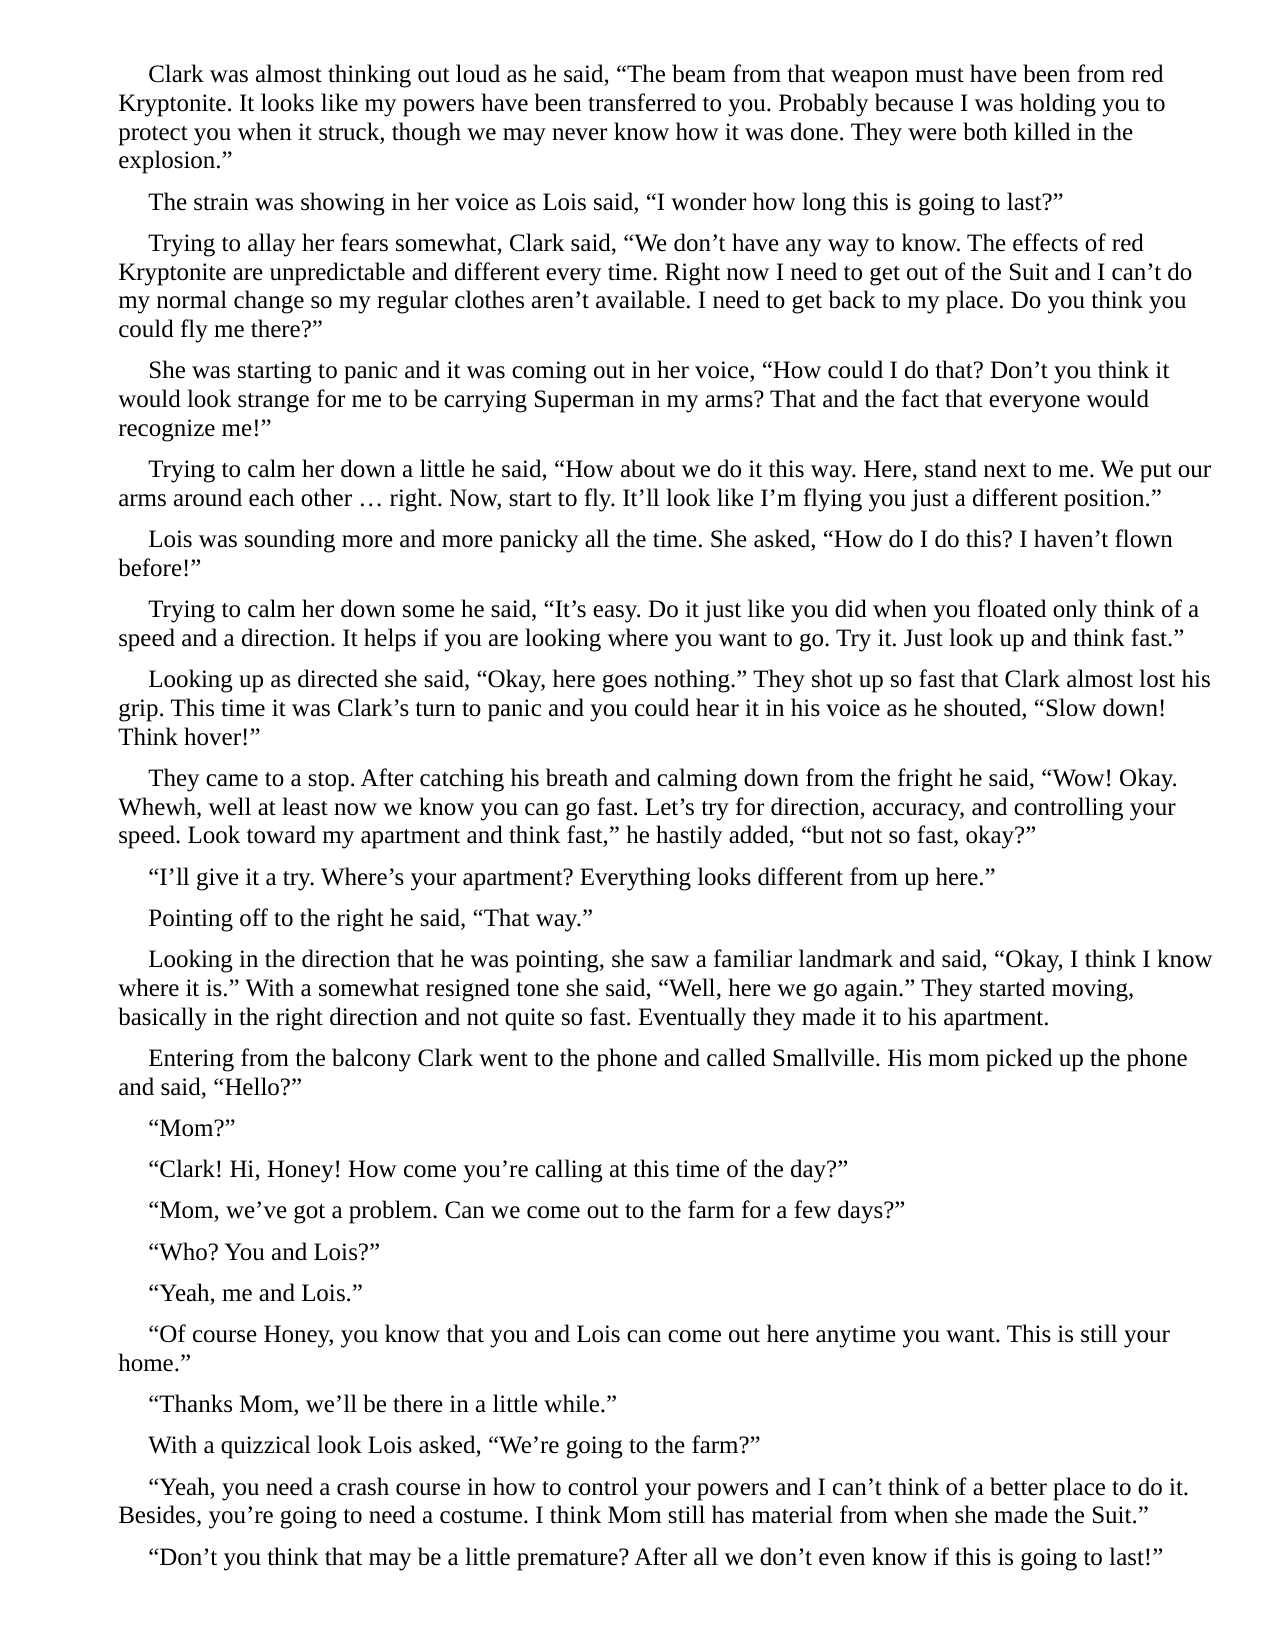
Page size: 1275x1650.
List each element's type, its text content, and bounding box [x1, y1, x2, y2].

text Clark was almost thinking out loud as he said, “The beam from that weapon must have been from red Kryptonite. It looks like my powers have been transferred to you. Probably because I was holding you to protect you when it struck, though we may never know how it was done. They were both killed in the explosion.” [118, 59, 1216, 174]
text “Mom, we’ve got a problem. Can we come out to the farm for a few days?” [118, 1195, 1216, 1224]
text Pointing off to the right he said, “That way.” [118, 903, 1216, 932]
text “Of course Honey, you know that you and Lois can come out here anytime you want. This is still your home.” [118, 1319, 1216, 1377]
text “Yeah, you need a crash course in how to control your powers and I can’t think of a better place to do it. Besides, you’re going to need a costume. I think Mom still has material from when she made the Suit.” [118, 1472, 1216, 1529]
text Looking up as directed she said, “Okay, here goes nothing.” They shot up so fast that Clark almost lost his grip. This time it was Clark’s turn to panic and you could hear it in his voice as he shouted, “Slow down! Think hover!” [118, 664, 1216, 750]
text Entering from the balcony Clark went to the phone and called Smallville. His mom picked up the phone and said, “Hello?” [118, 1043, 1216, 1100]
text With a quizzical look Lois asked, “We’re going to the farm?” [118, 1430, 1216, 1459]
text Trying to allay her fears somewhat, Clark said, “We don’t have any way to know. The effects of red Kryptonite are unpredictable and different every time. Right now I need to get out of the Suit and I can’t do my normal change so my regular clothes aren’t available. I need to get back to my place. Do you think you could fly me there?” [118, 228, 1216, 343]
text Trying to calm her down some he said, “It’s easy. Do it just like you did when you floated only think of a speed and a direction. It helps if you are looking where you want to go. Try it. Just look up and think fast.” [118, 594, 1216, 652]
text “Yeah, me and Lois.” [118, 1278, 1216, 1307]
text “Clark! Hi, Honey! How come you’re calling at this time of the day?” [118, 1154, 1216, 1183]
text “Who? You and Lois?” [118, 1237, 1216, 1265]
text “Thanks Mom, we’ll be there in a little while.” [118, 1389, 1216, 1418]
text “Mom?” [118, 1113, 1216, 1142]
text “I’ll give it a try. Where’s your apartment? Everything looks different from up here.” [118, 862, 1216, 890]
text “Don’t you think that may be a little premature? After all we don’t even know if this is going to last!” [118, 1542, 1216, 1570]
text They came to a stop. After catching his breath and calming down from the fright he said, “Wow! Okay. Whewh, well at least now we know you can go fast. Let’s try for direction, accuracy, and controlling your speed. Look toward my apartment and think fast,” he hastily added, “but not so fast, okay?” [118, 763, 1216, 849]
text She was starting to panic and it was coming out in her voice, “How could I do that? Don’t you think it would look strange for me to be carrying Superman in my arms? That and the fact that everyone would recognize me!” [118, 355, 1216, 442]
text Lois was sounding more and more panicky all the time. She asked, “How do I do this? I haven’t flown before!” [118, 524, 1216, 582]
text Looking in the direction that he was pointing, she saw a familiar landmark and said, “Okay, I think I know where it is.” With a somewhat resigned tone she said, “Well, here we go again.” They started moving, basically in the right direction and not quite so fast. Eventually they made it to his apartment. [118, 944, 1216, 1030]
text Trying to calm her down a little he said, “How about we do it this way. Here, stand next to me. We put our arms around each other … right. Now, start to fly. It’ll look like I’m flying you just a different position.” [118, 454, 1216, 512]
text The strain was showing in her voice as Lois said, “I wonder how long this is going to last?” [118, 187, 1216, 215]
